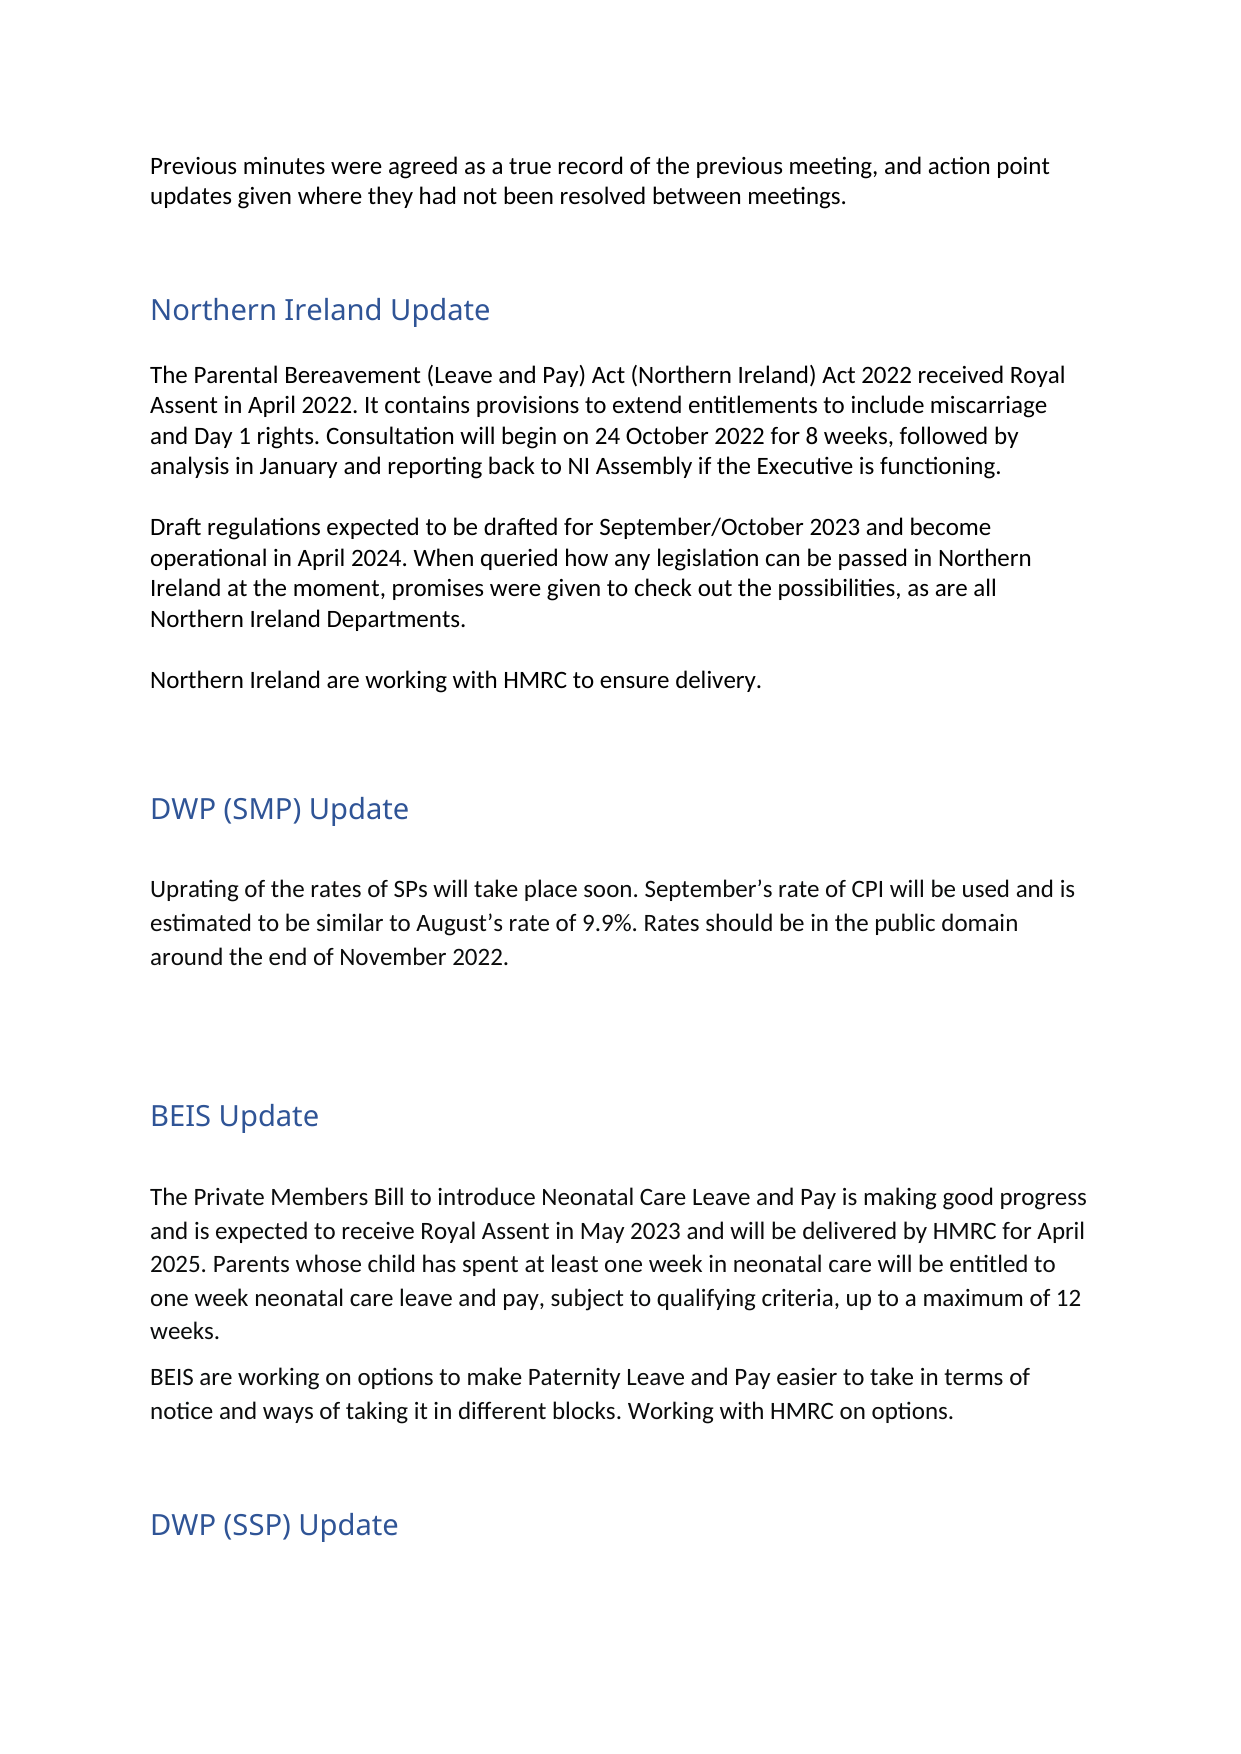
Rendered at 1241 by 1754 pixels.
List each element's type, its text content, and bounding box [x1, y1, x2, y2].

text Draft regulations expected to be drafted for September/October 2023 and become operational in April 2024. When queried how any legislation can be passed in Northern Ireland at the moment, promises were given to check out the possibilities, as are all Northern Ireland Departments. [150, 512, 1090, 634]
subtitle DWP (SMP) Update [150, 788, 1090, 828]
subtitle DWP (SSP) Update [150, 1504, 1090, 1543]
subtitle BEIS Update [150, 1096, 1090, 1135]
subtitle Northern Ireland Update [150, 289, 1090, 328]
text BEIS are working on options to make Paternity Leave and Pay easier to take in terms of notice and ways of taking it in different blocks. Working with HMRC on options. [150, 1361, 1090, 1426]
text Uprating of the rates of SPs will take place soon. September’s rate of CPI will be used and is estimated to be similar to August’s rate of 9.9%. Rates should be in the public domain around the end of November 2022. [150, 874, 1090, 971]
text The Private Members Bill to introduce Neonatal Care Leave and Pay is making good progress and is expected to receive Royal Assent in May 2023 and will be delivered by HMRC for April 2025. Parents whose child has spent at least one week in neonatal care will be entitled to one week neonatal care leave and pay, subject to qualifying criteria, up to a maximum of 12 weeks. [150, 1181, 1090, 1346]
text The Parental Bereavement (Leave and Pay) Act (Northern Ireland) Act 2022 received Royal Assent in April 2022. It contains provisions to extend entitlements to include miscarriage and Day 1 rights. Consultation will begin on 24 October 2022 for 8 weeks, followed by analysis in January and reporting back to NI Assembly if the Executive is functioning. [150, 359, 1090, 481]
text Northern Ireland are working with HMRC to ensure delivery. [150, 664, 1090, 695]
text Previous minutes were agreed as a true record of the previous meeting, and action point updates given where they had not been resolved between meetings. [150, 150, 1090, 211]
